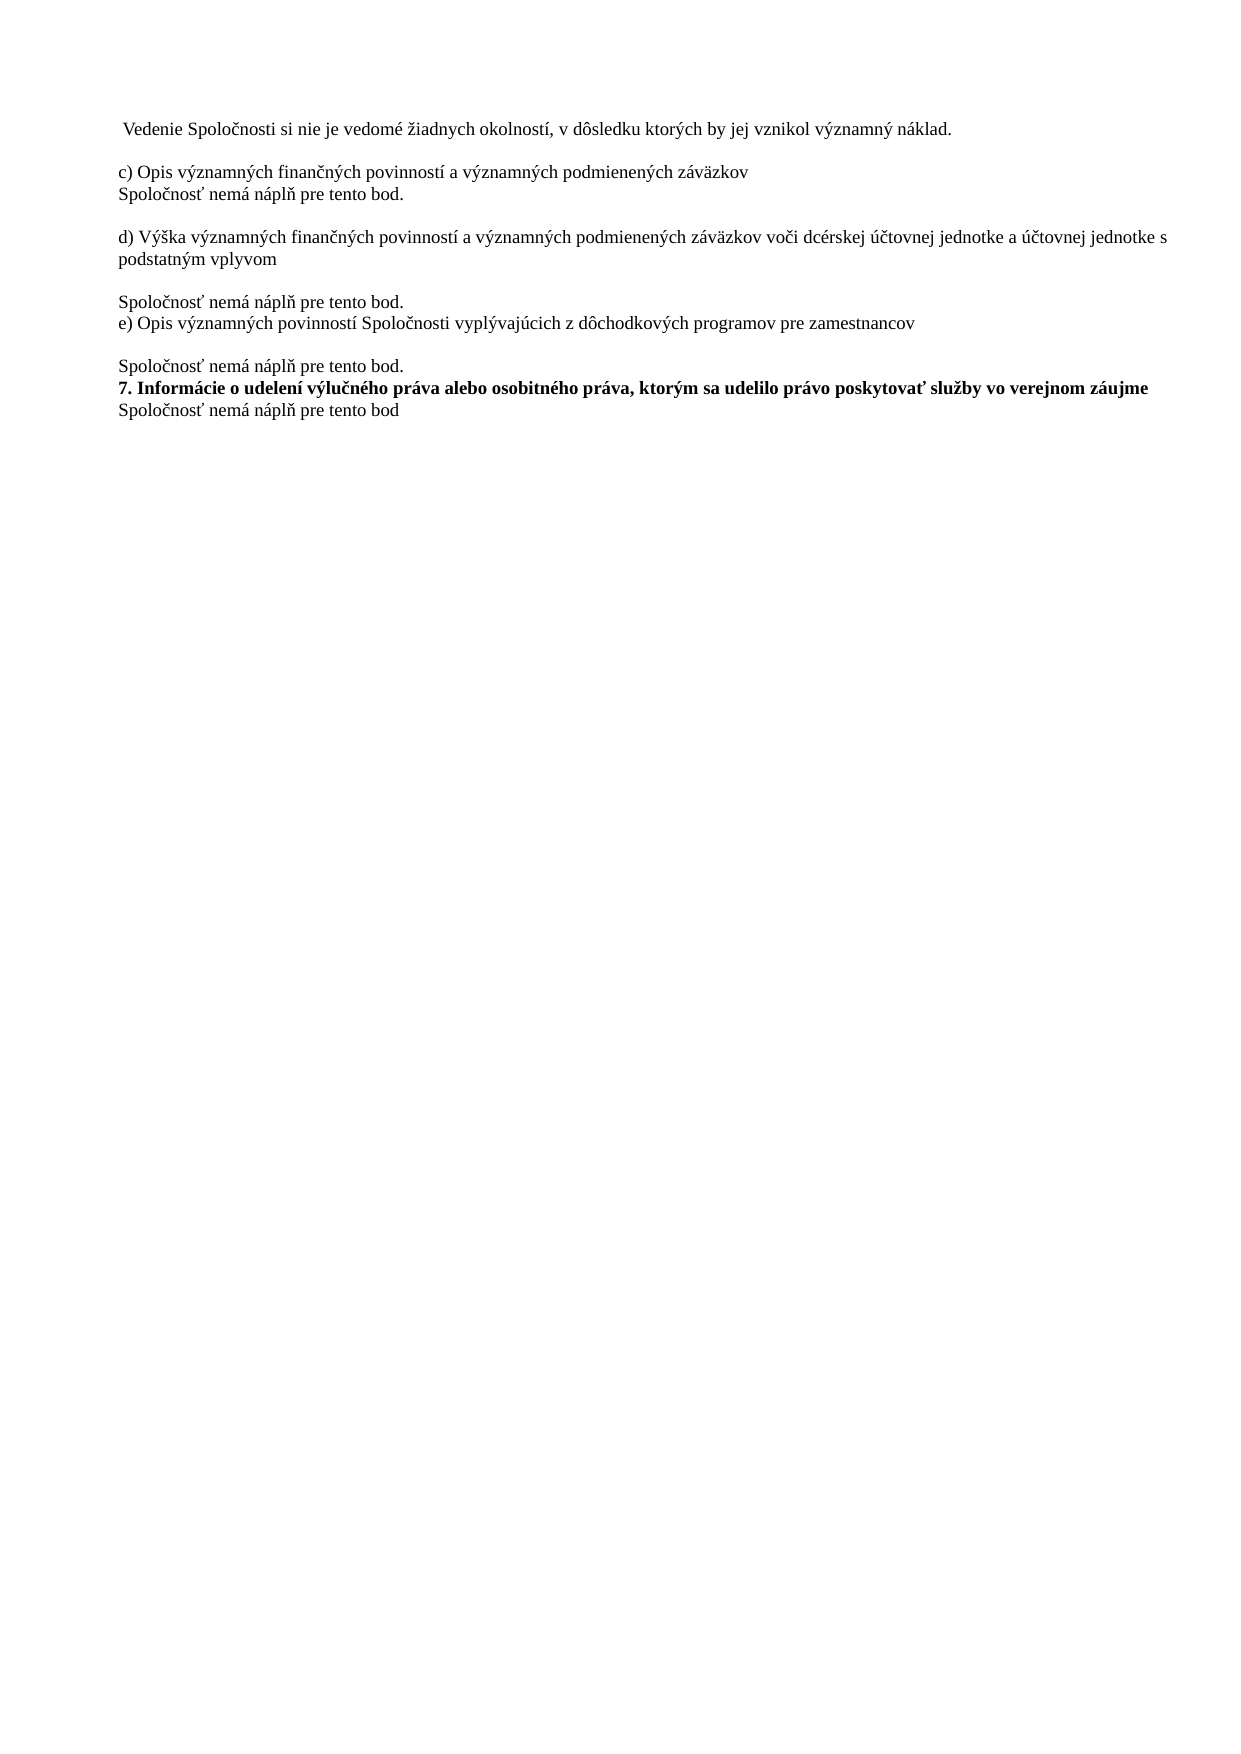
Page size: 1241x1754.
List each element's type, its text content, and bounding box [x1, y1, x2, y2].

list c) Opis významných finančných povinností a významných podmienených záväzkov [118, 161, 1182, 183]
text Vedenie Spoločnosti si nie je vedomé žiadnych okolností, v dôsledku ktorých by jej vznikol významný náklad. [118, 118, 1182, 140]
text Spoločnosť nemá náplň pre tento bod. [118, 183, 1182, 204]
list e) Opis významných povinností Spoločnosti vyplývajúcich z dôchodkových programov pre zamestnancov [118, 312, 1182, 334]
text 7. Informácie o udelení výlučného práva alebo osobitného práva, ktorým sa udelilo právo poskytovať služby vo verejnom záujme [118, 377, 1182, 398]
text Spoločnosť nemá náplň pre tento bod. [118, 291, 1182, 312]
list d) Výška významných finančných povinností a významných podmienených záväzkov voči dcérskej účtovnej jednotke a účtovnej jednotke s podstatným vplyvom [118, 226, 1182, 269]
text Spoločnosť nemá náplň pre tento bod [118, 398, 1182, 420]
text Spoločnosť nemá náplň pre tento bod. [118, 355, 1182, 377]
